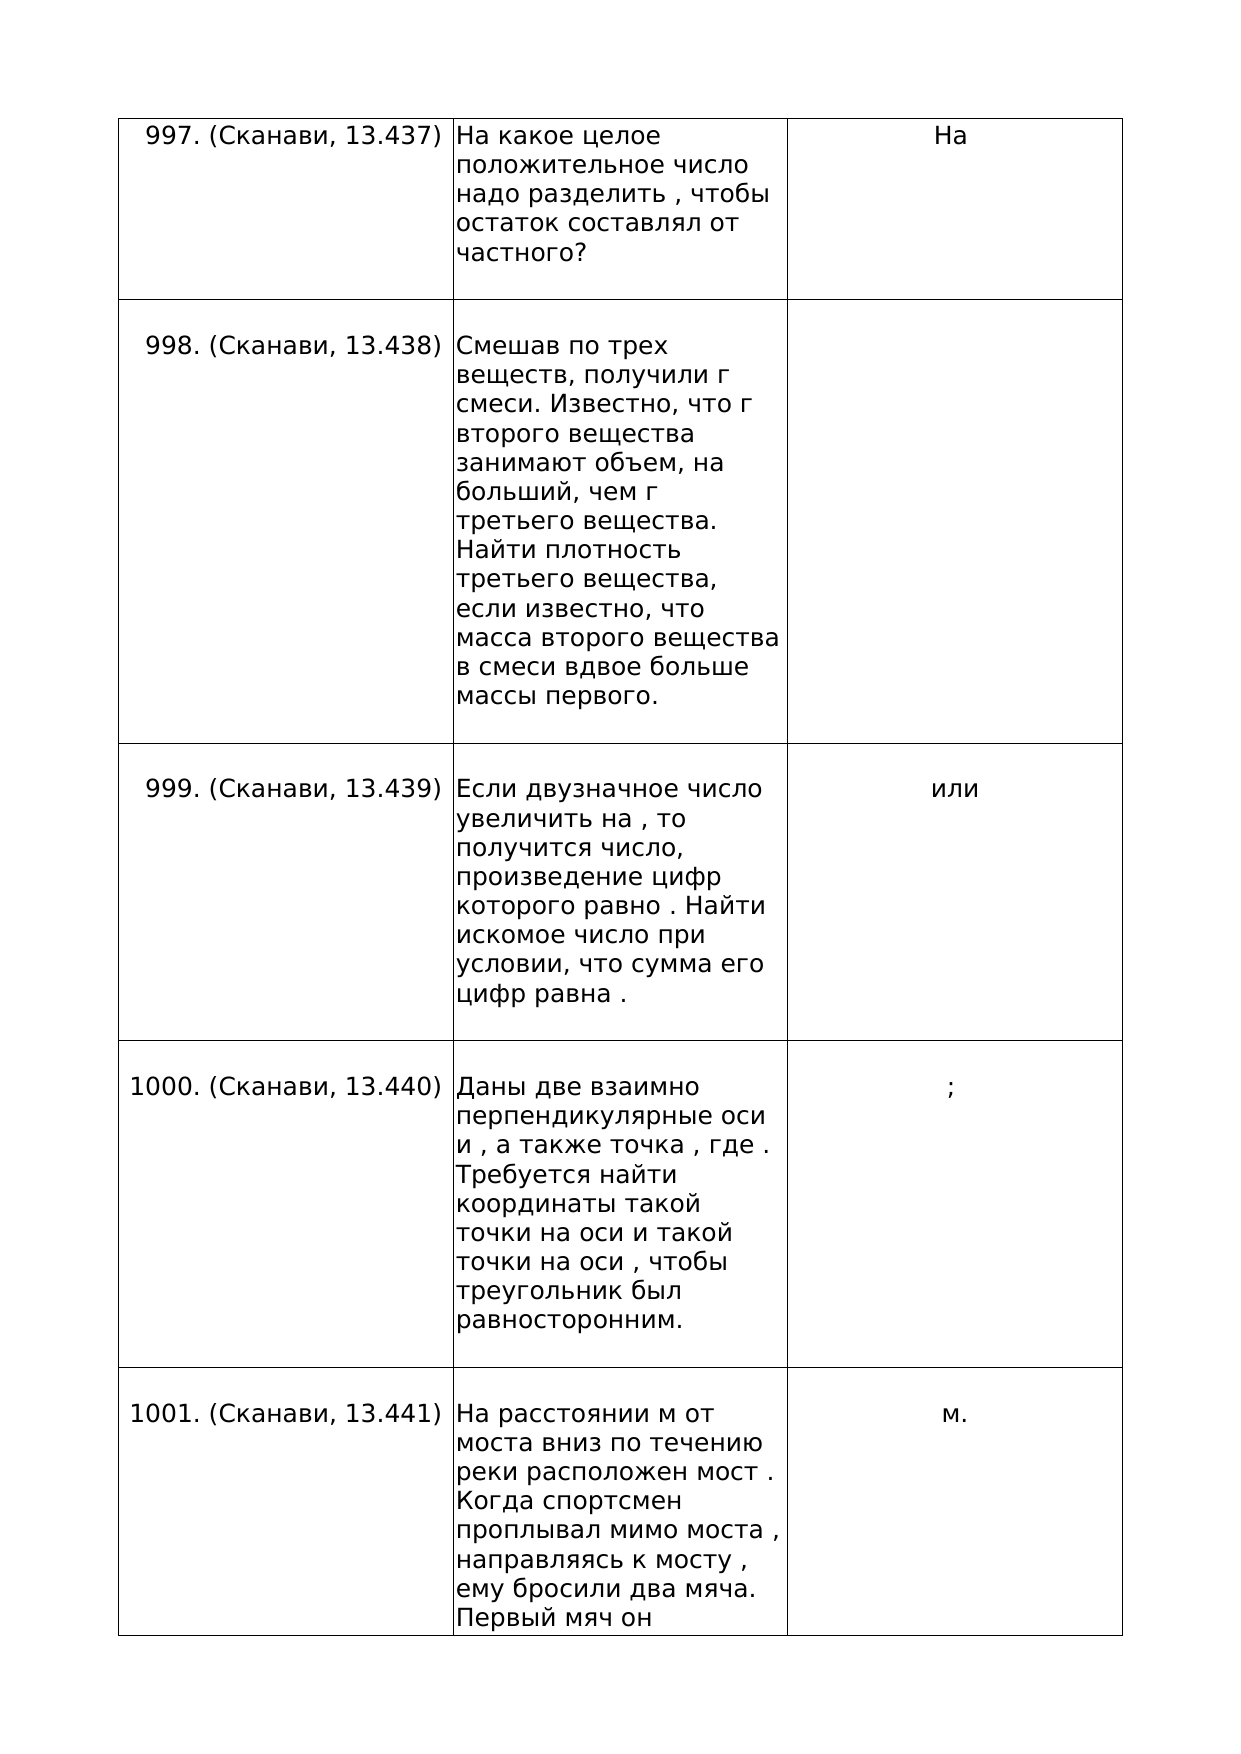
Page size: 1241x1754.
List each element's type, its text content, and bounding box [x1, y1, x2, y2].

table_cell [788, 300, 1122, 742]
table_cell На какое целое положительное число надо разделить , чтобы остаток составлял от частного? [454, 119, 787, 299]
table_cell ; [788, 1041, 1122, 1367]
table_cell 1000. (Сканави, 13.440) [119, 1041, 453, 1367]
table_cell м. [788, 1368, 1122, 1635]
table_cell 1001. (Сканави, 13.441) [119, 1368, 453, 1635]
table_cell Если двузначное число увеличить на , то получится число, произведение цифр которого равно . Найти искомое число при условии, что сумма его цифр равна . [454, 744, 787, 1040]
table_cell На расстоянии м от моста вниз по течению реки расположен мост . Когда спортсмен проплывал мимо моста , направляясь к мосту , ему бросили два мяча. Первый мяч он [454, 1368, 787, 1635]
table_cell 998. (Сканави, 13.438) [119, 300, 453, 742]
table_cell Смешав по трех веществ, получили г смеси. Известно, что г второго вещества занимают объем, на больший, чем г третьего вещества. Найти плотность третьего вещества, если известно, что масса второго вещества в смеси вдвое больше массы первого. [454, 300, 787, 742]
table_cell или [788, 744, 1122, 1040]
table_cell 997. (Сканави, 13.437) [119, 119, 453, 299]
table_cell На [788, 119, 1122, 299]
table_cell Даны две взаимно перпендикулярные оси и , а также точка , где . Требуется найти координаты такой точки на оси и такой точки на оси , чтобы треугольник был равносторонним. [454, 1041, 787, 1367]
table_cell 999. (Сканави, 13.439) [119, 744, 453, 1040]
